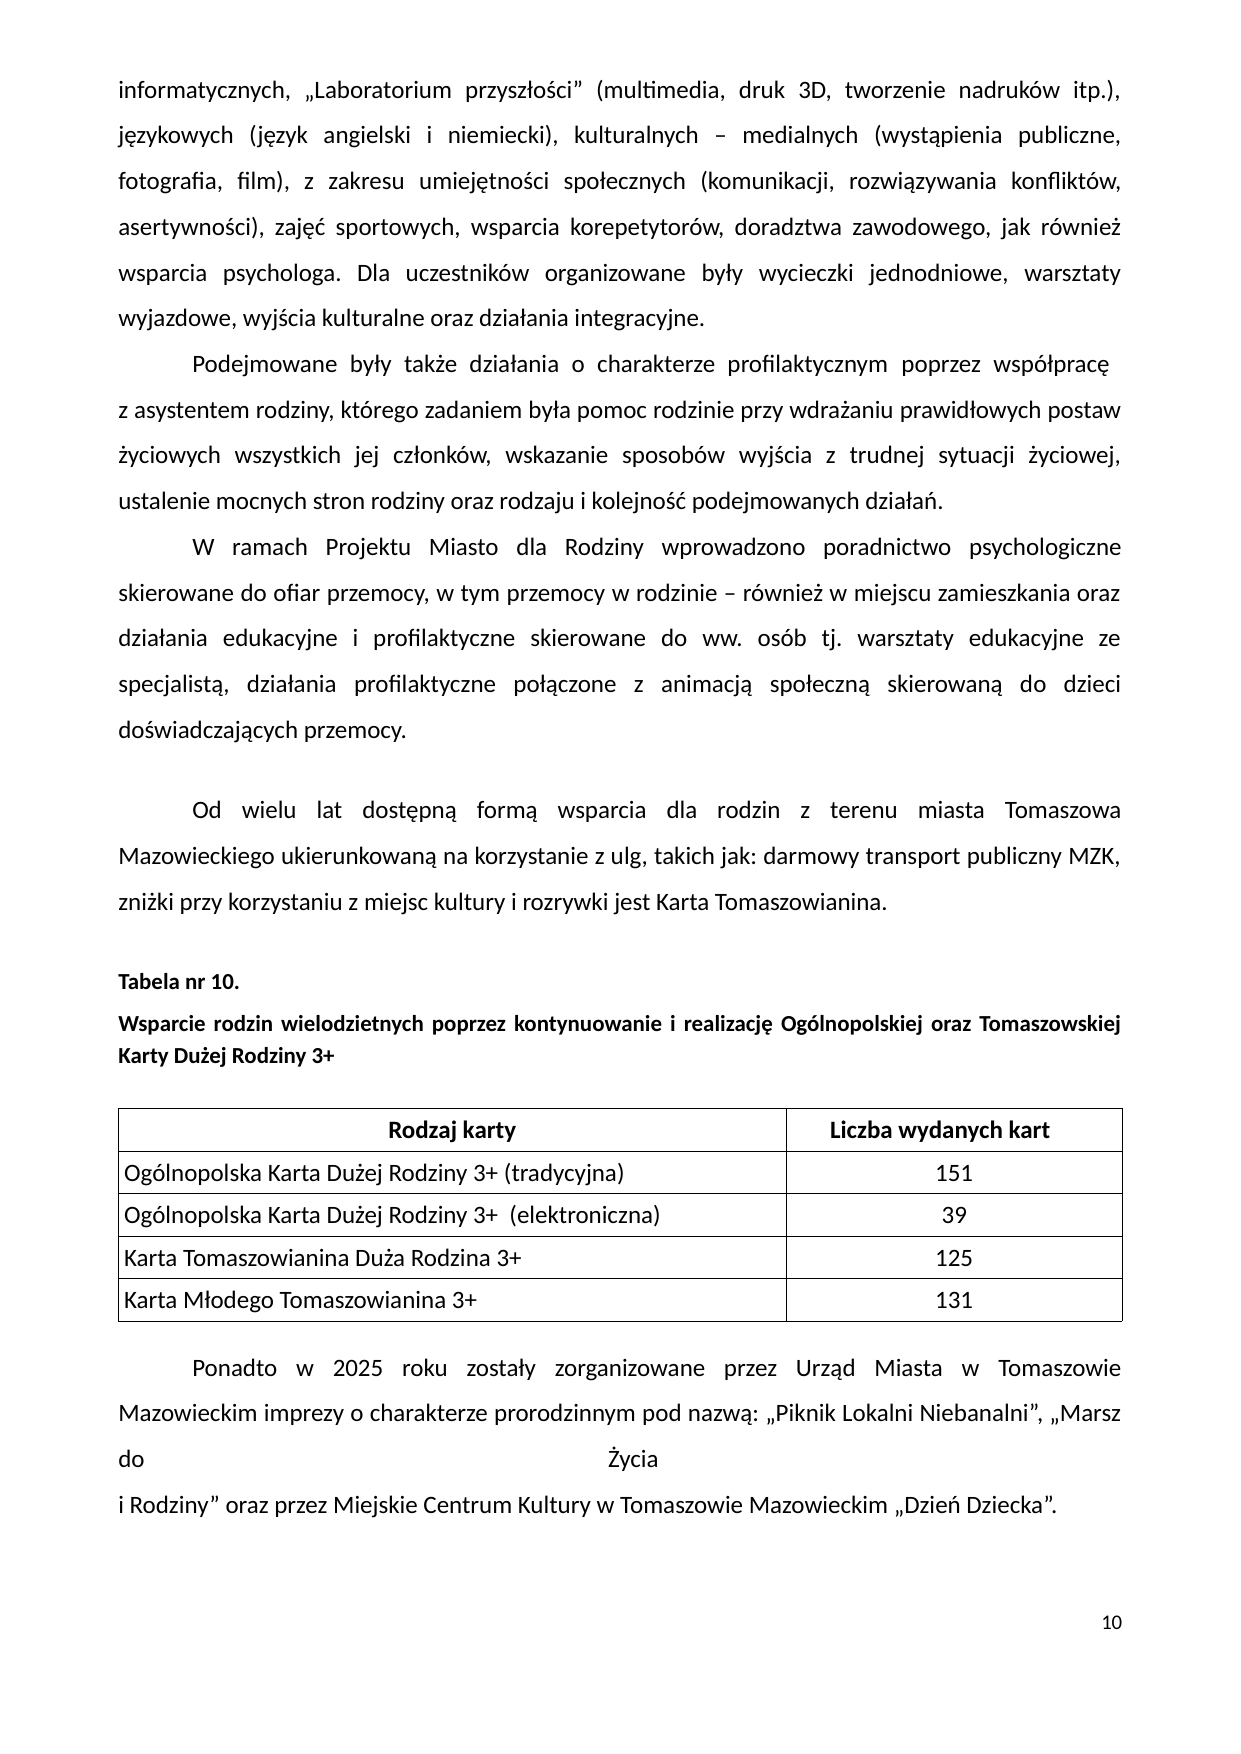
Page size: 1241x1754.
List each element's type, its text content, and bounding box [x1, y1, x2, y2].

table_header Rodzaj karty [119, 1109, 786, 1151]
text Wsparcie rodzin wielodzietnych poprzez kontynuowanie i realizację Ogólnopolskiej oraz Tomaszowskiej Karty Dużej Rodziny 3+ [118, 1009, 1122, 1069]
table_cell 131 [787, 1279, 1122, 1321]
table_cell Karta Młodego Tomaszowianina 3+ [119, 1279, 786, 1321]
table_cell 151 [787, 1152, 1122, 1193]
table_cell Ogólnopolska Karta Dużej Rodziny 3+ (tradycyjna) [119, 1152, 786, 1193]
table_header Liczba wydanych kart [787, 1109, 1122, 1151]
text Od wielu lat dostępną formą wsparcia dla rodzin z terenu miasta Tomaszowa Mazowieckiego ukierunkowaną na korzystanie z ulg, takich jak: darmowy transport publiczny MZK, zniżki przy korzystaniu z miejsc kultury i rozrywki jest Karta Tomaszowianina. [118, 795, 1122, 917]
text informatycznych, „Laboratorium przyszłości” (multimedia, druk 3D, tworzenie nadruków itp.), językowych (język angielski i niemiecki), kulturalnych – medialnych (wystąpienia publiczne, fotografia, film), z zakresu umiejętności społecznych (komunikacji, rozwiązywania konfliktów, asertywności), zajęć sportowych, wsparcia korepetytorów, doradztwa zawodowego, jak również wsparcia psychologa. Dla uczestników organizowane były wycieczki jednodniowe, warsztaty wyjazdowe, wyjścia kulturalne oraz działania integracyjne. [118, 74, 1122, 333]
table_cell 39 [787, 1194, 1122, 1236]
text Podejmowane były także działania o charakterze profilaktycznym poprzez współpracę z asystentem rodziny, którego zadaniem była pomoc rodzinie przy wdrażaniu prawidłowych postaw życiowych wszystkich jej członków, wskazanie sposobów wyjścia z trudnej sytuacji życiowej, ustalenie mocnych stron rodziny oraz rodzaju i kolejność podejmowanych działań. [118, 348, 1122, 516]
text W ramach Projektu Miasto dla Rodziny wprowadzono poradnictwo psychologiczne skierowane do ofiar przemocy, w tym przemocy w rodzinie – również w miejscu zamieszkania oraz działania edukacyjne i profilaktyczne skierowane do ww. osób tj. warsztaty edukacyjne ze specjalistą, działania profilaktyczne połączone z animacją społeczną skierowaną do dzieci doświadczających przemocy. [118, 531, 1122, 744]
text Ponadto w 2025 roku zostały zorganizowane przez Urząd Miasta w Tomaszowie Mazowieckim imprezy o charakterze prorodzinnym pod nazwą: „Piknik Lokalni Niebanalni”, „Marsz do Życia i Rodziny” oraz przez Miejskie Centrum Kultury w Tomaszowie Mazowieckim „Dzień Dziecka”. [118, 1352, 1122, 1519]
table_cell Karta Tomaszowianina Duża Rodzina 3+ [119, 1237, 786, 1278]
text Tabela nr 10. [118, 967, 1122, 995]
table_cell 125 [787, 1237, 1122, 1278]
table_cell Ogólnopolska Karta Dużej Rodziny 3+ (elektroniczna) [119, 1194, 786, 1236]
